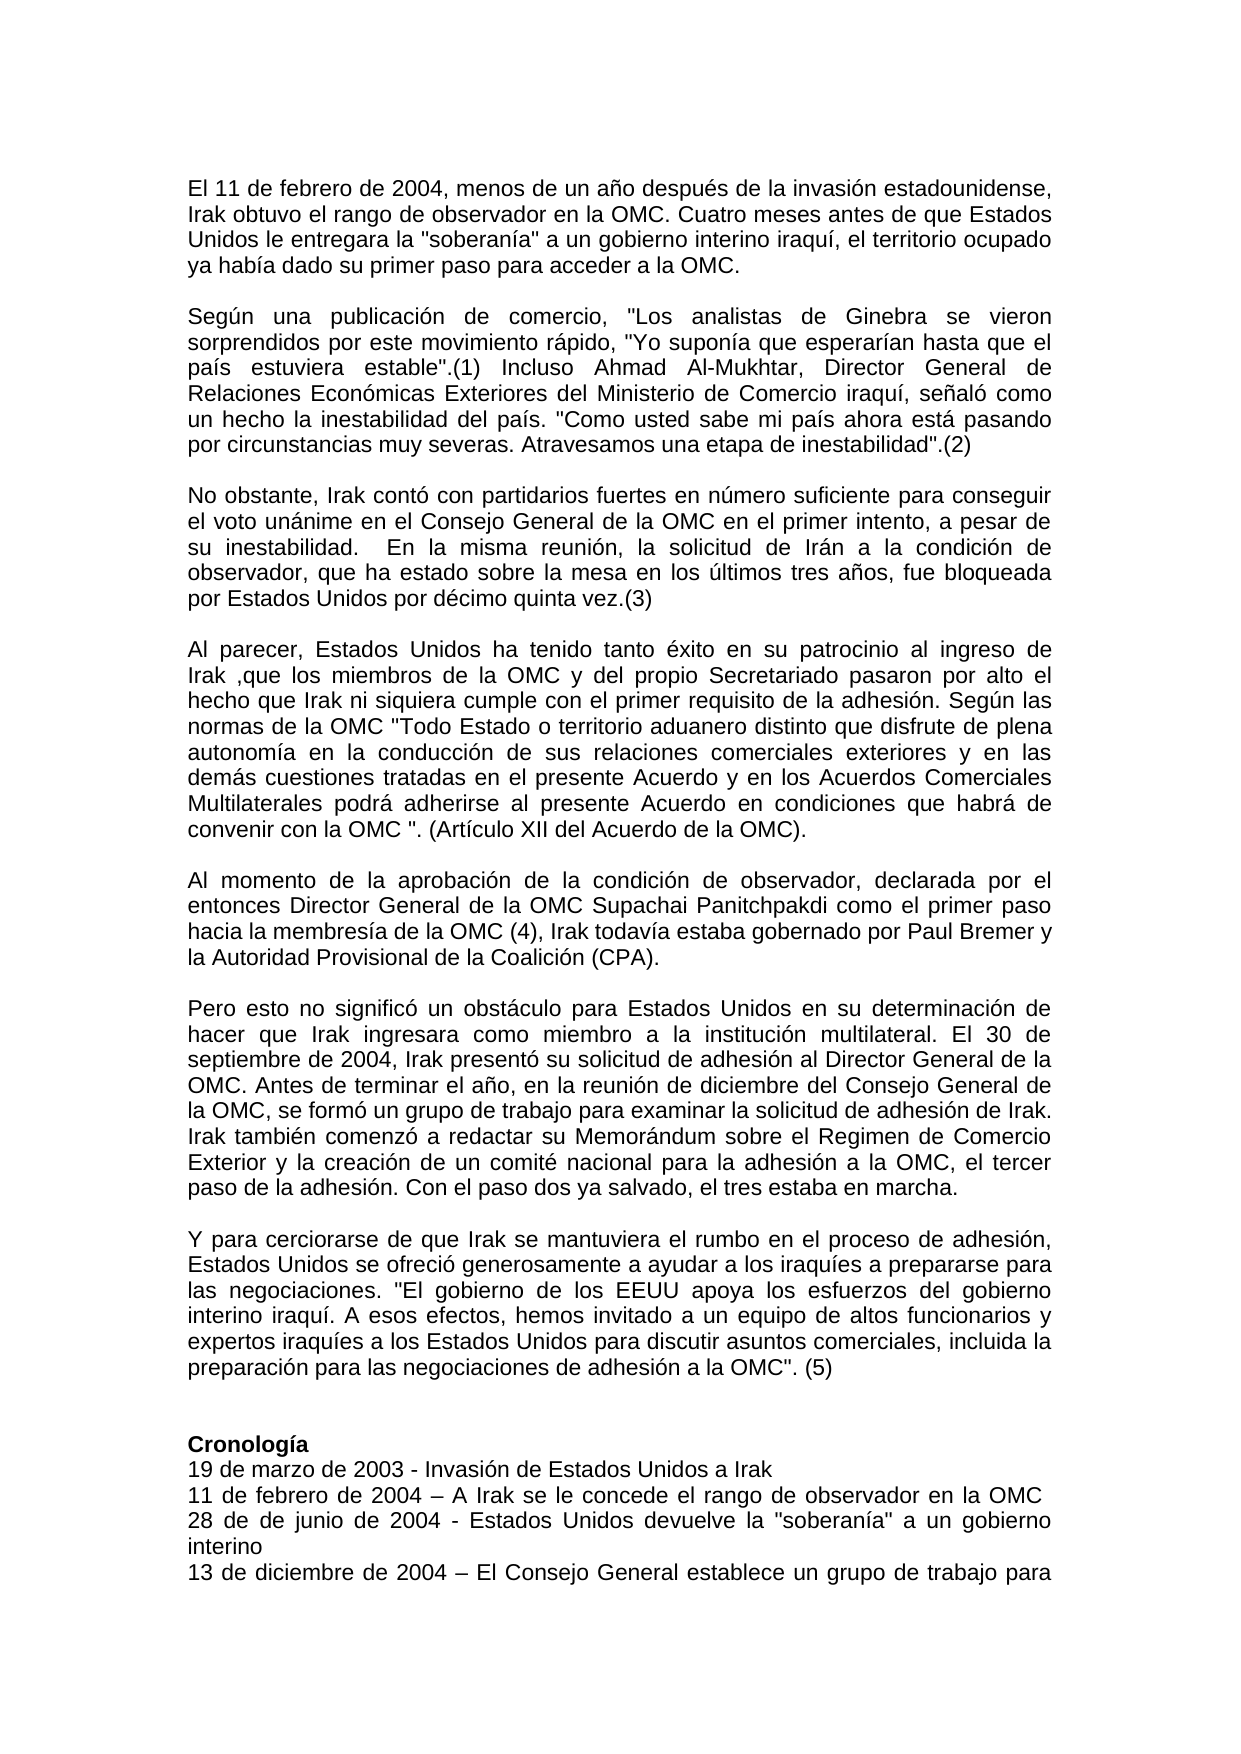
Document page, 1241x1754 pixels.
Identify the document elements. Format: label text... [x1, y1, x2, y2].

text 11 de febrero de 2004 – A Irak se le concede el rango de observador en la OMC 28 de de junio de 2004 - Estados Unidos devuelve la "soberanía" a un gobierno interino 13 de diciembre de 2004 – El Consejo General establece un grupo de trabajo para [187, 1482, 1053, 1585]
text El 11 de febrero de 2004, menos de un año después de la invasión estadounidense, Irak obtuvo el rango de observador en la OMC. Cuatro meses antes de que Estados Unidos le entregara la "soberanía" a un gobierno interino iraquí, el territorio ocupado ya había dado su primer paso para acceder a la OMC. [187, 176, 1053, 278]
text Pero esto no significó un obstáculo para Estados Unidos en su determinación de hacer que Irak ingresara como miembro a la institución multilateral. El 30 de septiembre de 2004, Irak presentó su solicitud de adhesión al Director General de la OMC. Antes de terminar el año, en la reunión de diciembre del Consejo General de la OMC, se formó un grupo de trabajo para examinar la solicitud de adhesión de Irak. Irak también comenzó a redactar su Memorándum sobre el Regimen de Comercio Exterior y la creación de un comité nacional para la adhesión a la OMC, el tercer paso de la adhesión. Con el paso dos ya salvado, el tres estaba en marcha. [187, 996, 1053, 1201]
text Cronología 19 de marzo de 2003 - Invasión de Estados Unidos a Irak [187, 1431, 1053, 1482]
text Según una publicación de comercio, "Los analistas de Ginebra se vieron sorprendidos por este movimiento rápido, "Yo suponía que esperarían hasta que el país estuviera estable".(1) Incluso Ahmad Al-Mukhtar, Director General de Relaciones Económicas Exteriores del Ministerio de Comercio iraquí, señaló como un hecho la inestabilidad del país. "Como usted sabe mi país ahora está pasando por circunstancias muy severas. Atravesamos una etapa de inestabilidad".(2) [187, 304, 1053, 457]
text Al parecer, Estados Unidos ha tenido tanto éxito en su patrocinio al ingreso de Irak ,que los miembros de la OMC y del propio Secretariado pasaron por alto el hecho que Irak ni siquiera cumple con el primer requisito de la adhesión. Según las normas de la OMC "Todo Estado o territorio aduanero distinto que disfrute de plena autonomía en la conducción de sus relaciones comerciales exteriores y en las demás cuestiones tratadas en el presente Acuerdo y en los Acuerdos Comerciales Multilaterales podrá adherirse al presente Acuerdo en condiciones que habrá de convenir con la OMC ". (Artículo XII del Acuerdo de la OMC). [187, 637, 1053, 842]
text Al momento de la aprobación de la condición de observador, declarada por el entonces Director General de la OMC Supachai Panitchpakdi como el primer paso hacia la membresía de la OMC (4), Irak todavía estaba gobernado por Paul Bremer y la Autoridad Provisional de la Coalición (CPA). [187, 867, 1053, 970]
text No obstante, Irak contó con partidarios fuertes en número suficiente para conseguir el voto unánime en el Consejo General de la OMC en el primer intento, a pesar de su inestabilidad. En la misma reunión, la solicitud de Irán a la condición de observador, que ha estado sobre la mesa en los últimos tres años, fue bloqueada por Estados Unidos por décimo quinta vez.(3) [187, 483, 1053, 611]
text Y para cerciorarse de que Irak se mantuviera el rumbo en el proceso de adhesión, Estados Unidos se ofreció generosamente a ayudar a los iraquíes a prepararse para las negociaciones. "El gobierno de los EEUU apoya los esfuerzos del gobierno interino iraquí. A esos efectos, hemos invitado a un equipo de altos funcionarios y expertos iraquíes a los Estados Unidos para discutir asuntos comerciales, incluida la preparación para las negociaciones de adhesión a la OMC". (5) [187, 1226, 1053, 1380]
